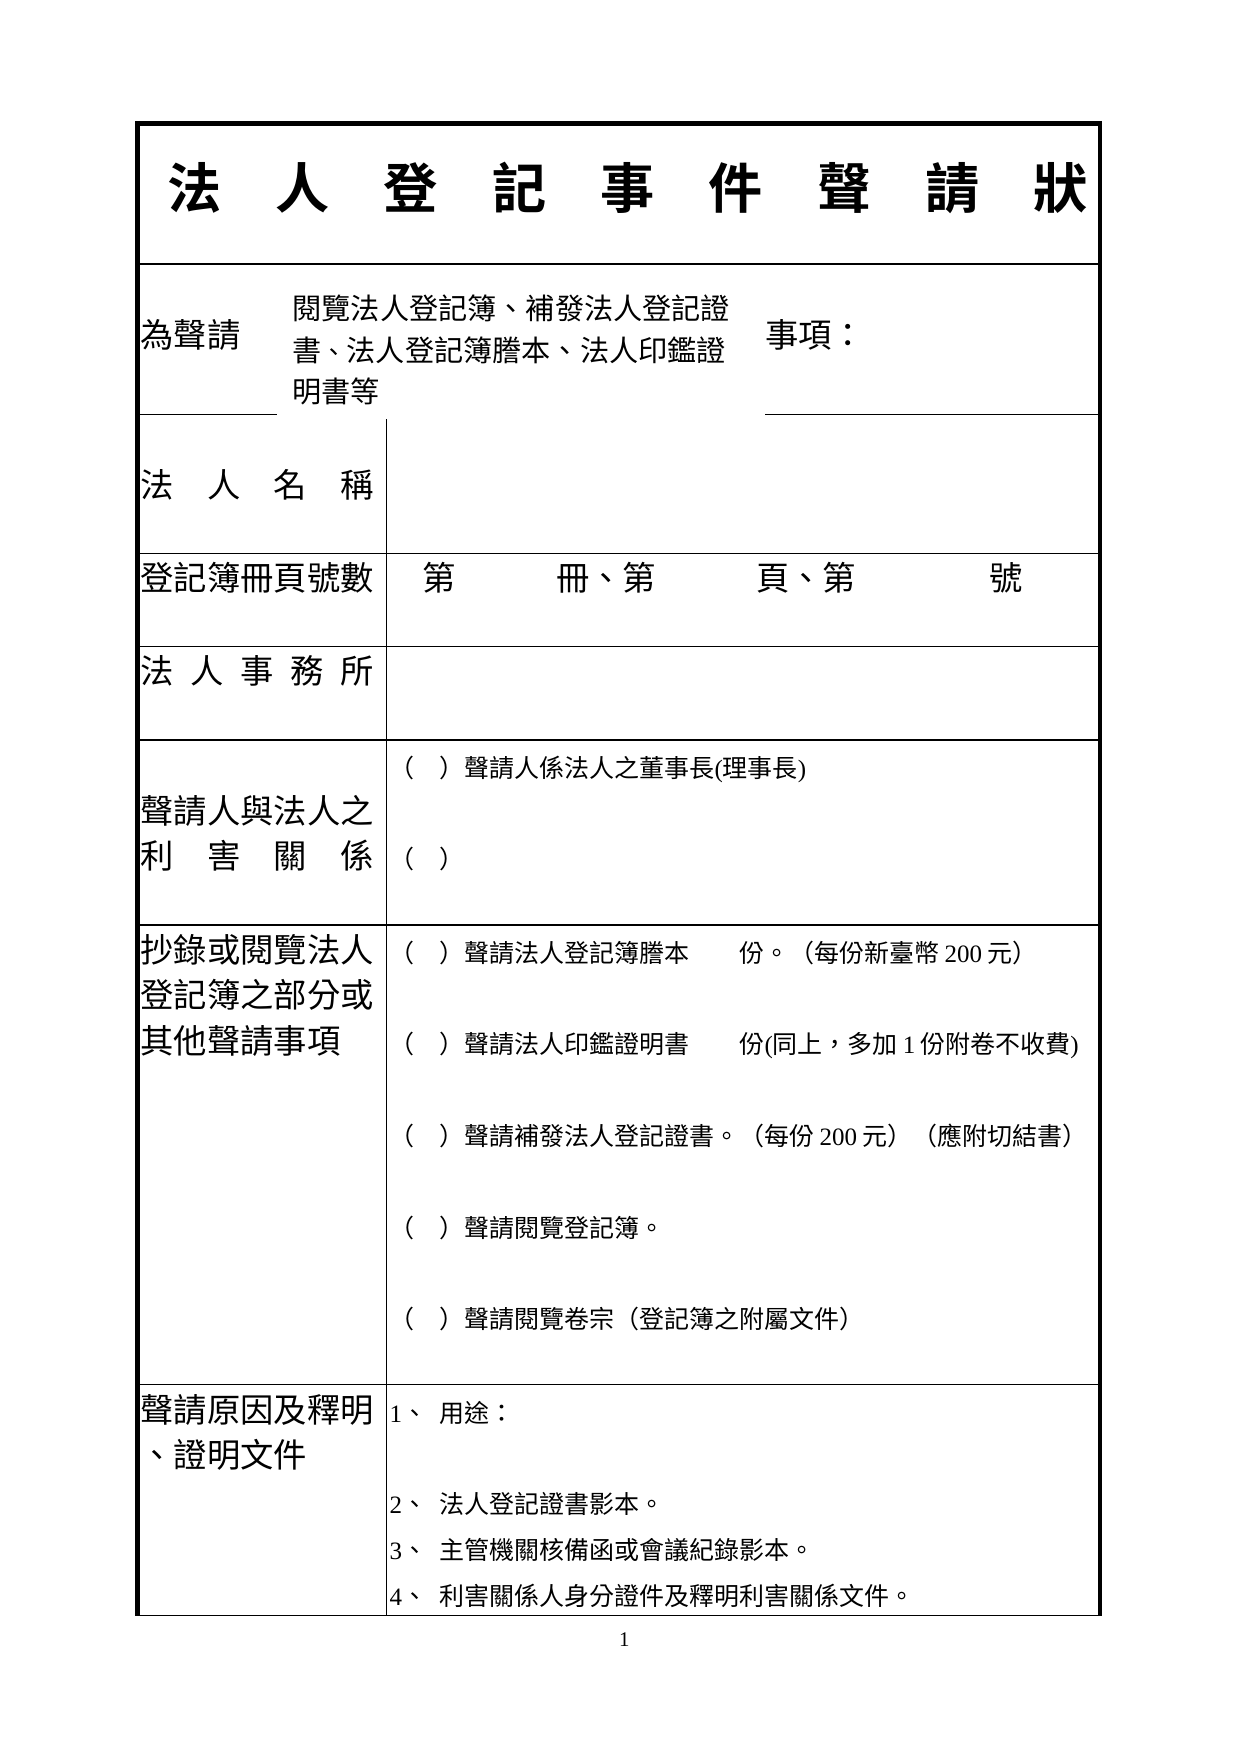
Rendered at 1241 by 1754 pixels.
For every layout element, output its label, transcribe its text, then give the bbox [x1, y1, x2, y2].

table_cell 法 人 事 務 所 [140, 647, 386, 739]
table_cell 聲請人與法人之 利 害 關 係 [140, 741, 386, 924]
table_cell 聲請原因及釋明 、證明文件 [140, 1385, 386, 1614]
table_cell 抄錄或閱覽法人登記簿之部分或其他聲請事項 [140, 926, 386, 1384]
table_cell 第 冊、第 頁、第 號 [387, 554, 1098, 646]
table_cell 用途： 法人登記證書影本。 主管機關核備函或會議紀錄影本。 利害關係人身分證件及釋明利害關係文件。 切結書（補發法人登記證書用） [387, 1385, 1098, 1614]
table_cell [387, 415, 1098, 552]
table_cell 為聲請 事項： [140, 265, 1098, 419]
table_cell 法 人 名 稱 [140, 415, 386, 552]
table_header 法 人 登 記 事 件 聲 請 狀 [140, 126, 1098, 263]
table_cell （ ）聲請法人登記簿謄本 份。（每份新臺幣200元） （ ）聲請法人印鑑證明書 份(同上，多加1份附卷不收費) （ ）聲請補發法人登記證書。（每份200元）（應附切結書） （ ）聲請閱覽登記簿。 （ ）聲請閱覽卷宗（登記簿之附屬文件） [387, 926, 1098, 1384]
table_cell （ ）聲請人係法人之董事長(理事長) （ ） [387, 741, 1098, 924]
table_cell 登記簿冊頁號數 [140, 554, 386, 646]
table_cell [387, 647, 1098, 739]
